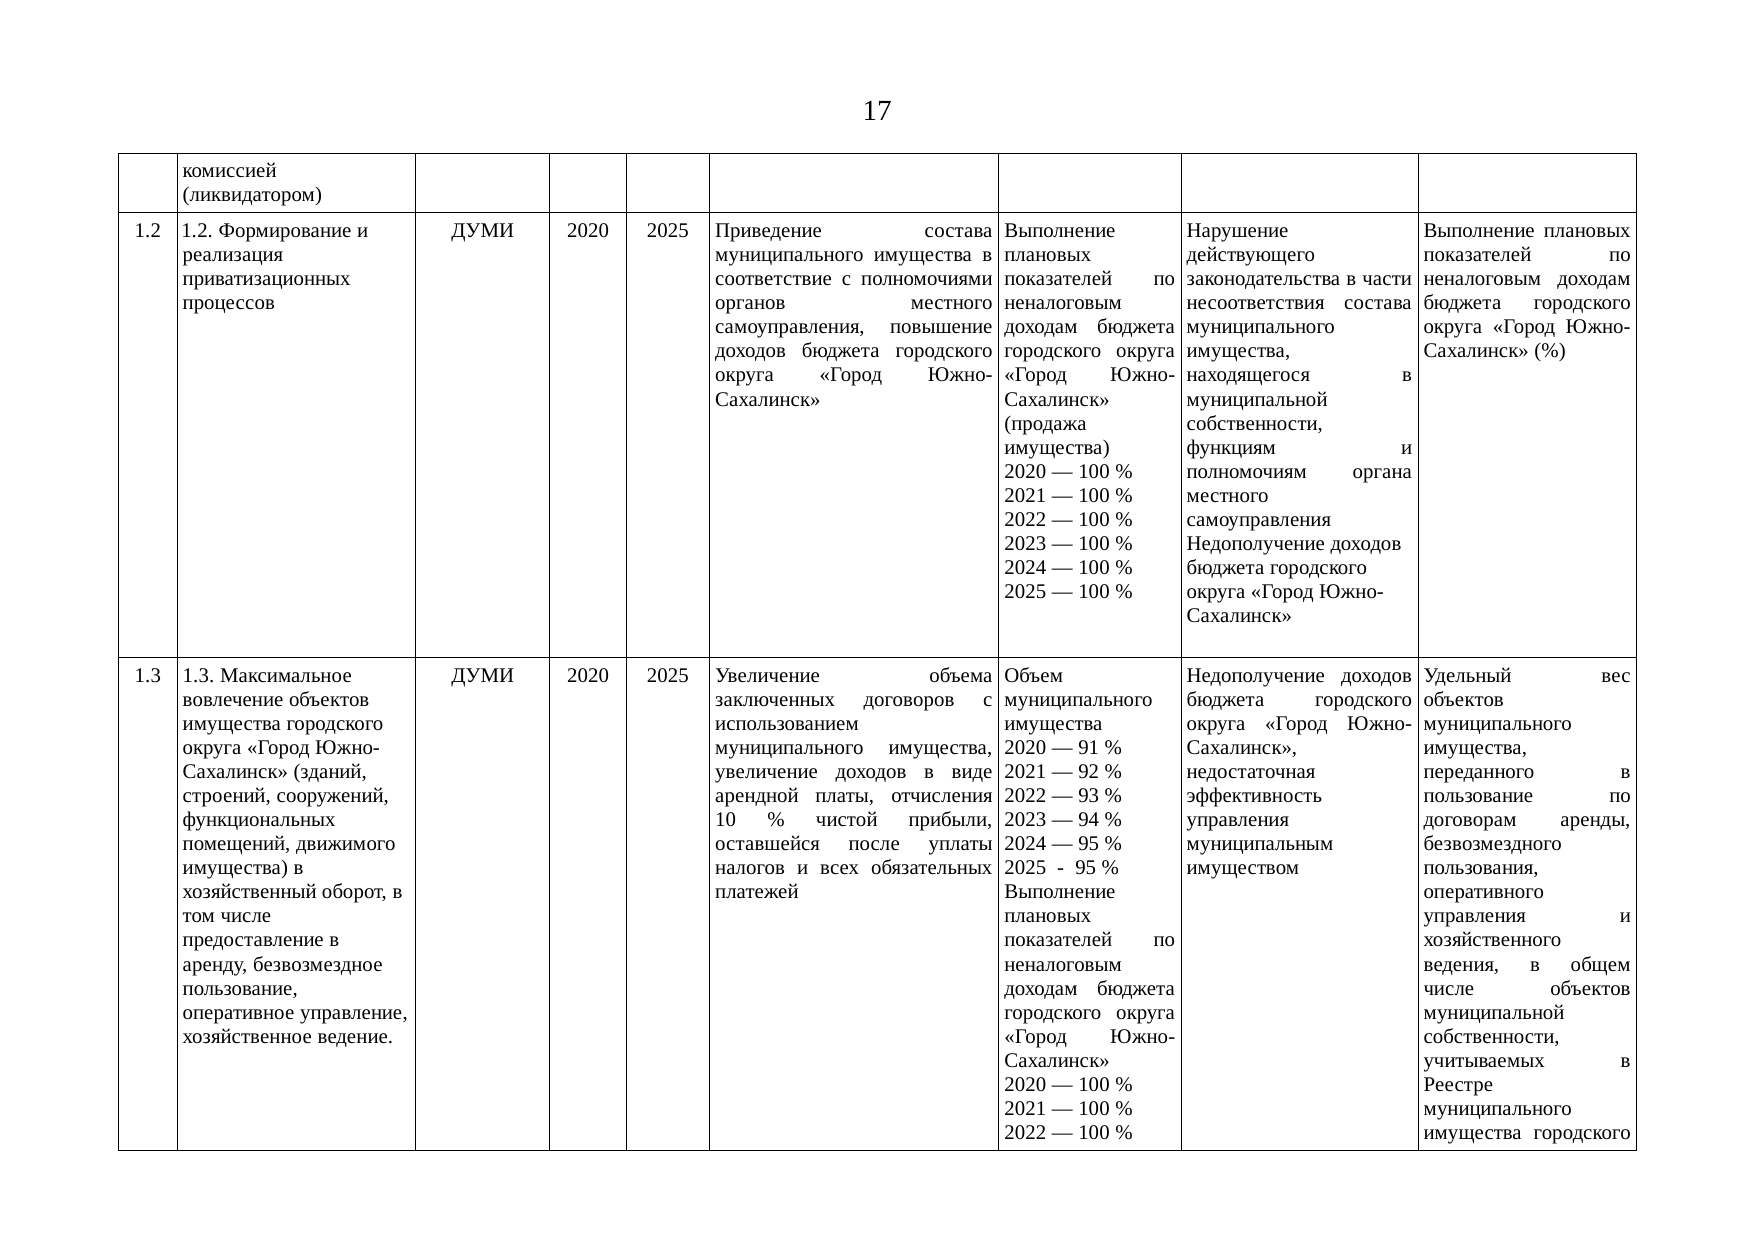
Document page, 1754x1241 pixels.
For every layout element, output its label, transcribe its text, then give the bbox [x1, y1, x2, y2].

table_cell 1.2. Формирование и реализация приватизационных процессов [178, 213, 415, 657]
table_cell 1.2 [119, 213, 177, 657]
table_cell 2025 [627, 658, 709, 1149]
table_cell [416, 154, 549, 212]
table_cell Увеличение объема заключенных договоров с использованием муниципального имущества, увеличение доходов в виде арендной платы, отчисления 10 % чистой прибыли, оставшейся после уплаты налогов и всех обязательных платежей [710, 658, 998, 1149]
table_cell [1419, 154, 1636, 212]
table_cell Удельный вес объектов муниципального имущества, переданного в пользование по договорам аренды, безвозмездного пользования, оперативного управления и хозяйственного ведения, в общем числе объектов муниципальной собственности, учитываемых в Реестре муниципального имущества городского [1419, 658, 1636, 1149]
table_cell Недополучение доходов бюджета городского округа «Город Южно-Сахалинск», недостаточная эффективность управления муниципальным имуществом [1182, 658, 1418, 1149]
table_cell 1.3. Максимальное вовлечение объектов имущества городского округа «Город Южно-Сахалинск» (зданий, строений, сооружений, функциональных помещений, движимого имущества) в хозяйственный оборот, в том числе предоставление в аренду, безвозмездное пользование, оперативное управление, хозяйственное ведение. [178, 658, 415, 1149]
table_cell Выполнение плановых показателей по неналоговым доходам бюджета городского округа «Город Южно-Сахалинск» (%) [1419, 213, 1636, 657]
table_cell 2020 [550, 213, 626, 657]
table_cell [999, 154, 1181, 212]
table_cell ДУМИ [416, 658, 549, 1149]
table_cell комиссией (ликвидатором) [178, 154, 415, 212]
table_cell [1182, 154, 1418, 212]
table_cell Приведение состава муниципального имущества в соответствие с полномочиями органов местного самоуправления, повышение доходов бюджета городского округа «Город Южно-Сахалинск» [710, 213, 998, 657]
table_cell ДУМИ [416, 213, 549, 657]
table_cell Выполнение плановых показателей по неналоговым доходам бюджета городского округа «Город Южно-Сахалинск» (продажа имущества) 2020 — 100 % 2021 — 100 % 2022 — 100 % 2023 — 100 % 2024 — 100 % 2025 — 100 % [999, 213, 1181, 657]
table_cell [710, 154, 998, 212]
table_cell 1.3 [119, 658, 177, 1149]
table_cell [550, 154, 626, 212]
table_cell Объем муниципального имущества 2020 — 91 % 2021 — 92 % 2022 — 93 % 2023 — 94 % 2024 — 95 % 2025 - 95 % Выполнение плановых показателей по неналоговым доходам бюджета городского округа «Город Южно-Сахалинск» 2020 — 100 % 2021 — 100 % 2022 — 100 % [999, 658, 1181, 1149]
table_cell [627, 154, 709, 212]
table_cell [119, 154, 177, 212]
table_cell 2025 [627, 213, 709, 657]
table_cell Нарушение действующего законодательства в части несоответствия состава муниципального имущества, находящегося в муниципальной собственности, функциям и полномочиям органа местного самоуправления Недополучение доходов бюджета городского округа «Город Южно-Сахалинск» [1182, 213, 1418, 657]
table_cell 2020 [550, 658, 626, 1149]
